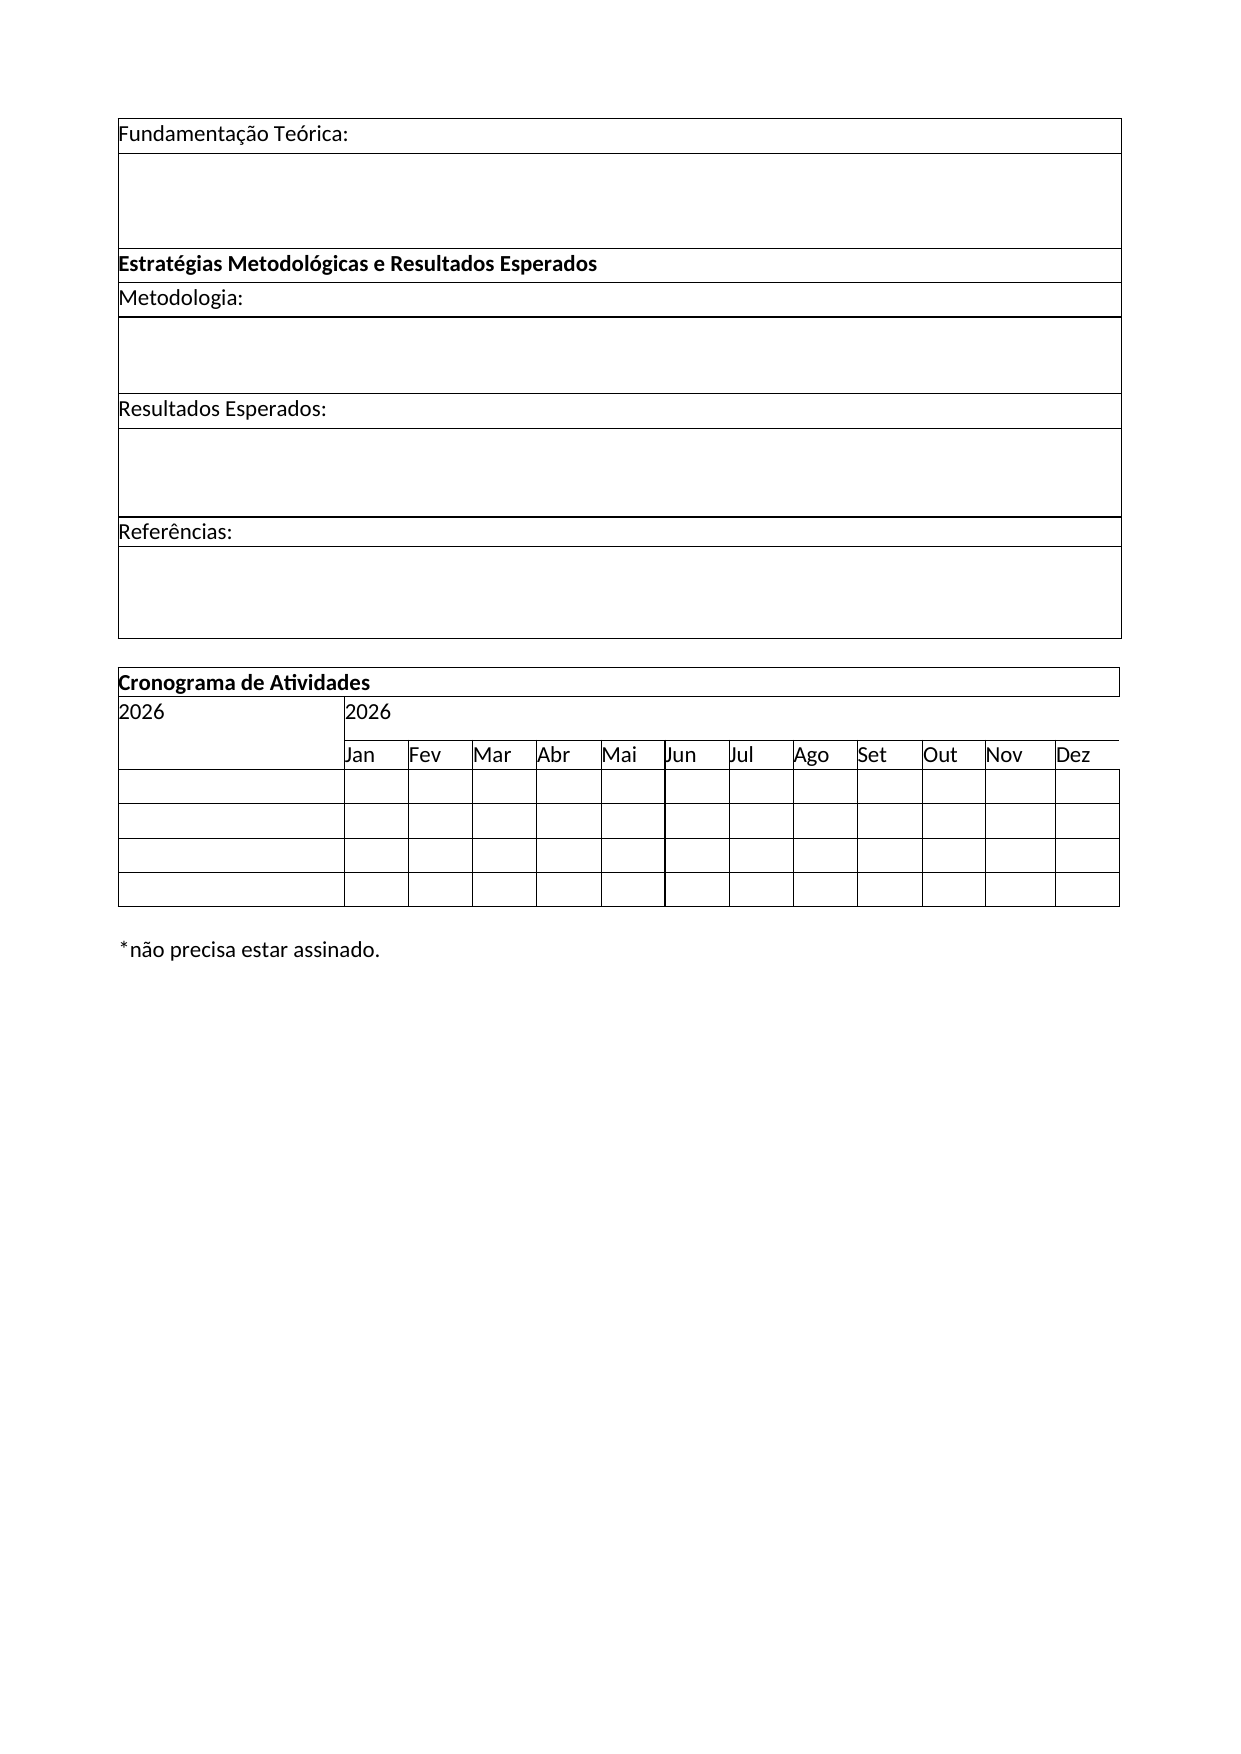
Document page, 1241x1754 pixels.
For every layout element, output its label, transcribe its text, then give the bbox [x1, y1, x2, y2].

table_cell [409, 873, 472, 906]
table_cell [537, 770, 601, 803]
table_cell [1056, 770, 1119, 803]
table_cell [119, 547, 1121, 638]
table_cell [119, 318, 1121, 393]
table_cell [119, 154, 1121, 248]
table_cell [537, 804, 601, 837]
table_cell [602, 804, 664, 837]
table_cell 2026 [345, 697, 1119, 739]
table_cell 2026 [119, 697, 344, 769]
table_cell [730, 804, 793, 837]
table_cell [602, 770, 664, 803]
table_cell [345, 770, 408, 803]
table_cell Resultados Esperados: [119, 394, 1121, 427]
table_cell [409, 839, 472, 872]
table_cell [858, 873, 922, 906]
table_cell Mar [473, 741, 536, 769]
table_cell [858, 770, 922, 803]
table_cell [858, 804, 922, 837]
table_cell [345, 839, 408, 872]
table_cell [986, 770, 1055, 803]
table_cell Fundamentação Teórica: [119, 119, 1121, 152]
table_cell [794, 804, 857, 837]
table_cell [666, 804, 729, 837]
table_cell Jul [730, 741, 793, 769]
table_cell [794, 839, 857, 872]
table_cell [666, 839, 729, 872]
table_cell Jun [666, 741, 729, 769]
table_cell Metodologia: [119, 283, 1121, 316]
table_cell [537, 839, 601, 872]
table_cell [1056, 873, 1119, 906]
table_cell [858, 839, 922, 872]
table_cell [537, 873, 601, 906]
text *não precisa estar assinado. [118, 935, 1122, 963]
table_cell [119, 804, 344, 837]
table_cell [345, 804, 408, 837]
table_cell Fev [409, 741, 472, 769]
table_cell [119, 429, 1121, 516]
table_cell [923, 770, 985, 803]
table_cell [986, 873, 1055, 906]
table_cell Set [858, 741, 922, 769]
table_cell [473, 873, 536, 906]
table_cell [923, 804, 985, 837]
table_cell [345, 873, 408, 906]
table_cell [473, 804, 536, 837]
table_cell [602, 839, 664, 872]
table_cell [119, 770, 344, 803]
table_cell [409, 770, 472, 803]
table_cell [794, 873, 857, 906]
table_cell [473, 770, 536, 803]
table_cell [473, 839, 536, 872]
table_cell [119, 839, 344, 872]
table_cell [666, 873, 729, 906]
table_cell [986, 804, 1055, 837]
table_cell Ago [794, 741, 857, 769]
table_cell [730, 873, 793, 906]
table_cell Referências: [119, 518, 1121, 546]
table_cell Nov [986, 741, 1055, 769]
table_cell [119, 873, 344, 906]
table_cell Out [923, 741, 985, 769]
table_cell [923, 839, 985, 872]
table_cell Abr [537, 741, 601, 769]
table_cell [923, 873, 985, 906]
table_cell Mai [602, 741, 664, 769]
table_cell Jan [345, 741, 408, 769]
table_cell [730, 770, 793, 803]
table_cell [986, 839, 1055, 872]
table_cell [1056, 839, 1119, 872]
table_cell Estratégias Metodológicas e Resultados Esperados [119, 249, 1121, 282]
table_cell [1056, 804, 1119, 837]
table_header Cronograma de Atividades [119, 668, 1119, 696]
table_cell Dez [1056, 741, 1119, 769]
table_cell [602, 873, 664, 906]
table_cell [730, 839, 793, 872]
table_cell [409, 804, 472, 837]
table_cell [666, 770, 729, 803]
table_cell [794, 770, 857, 803]
